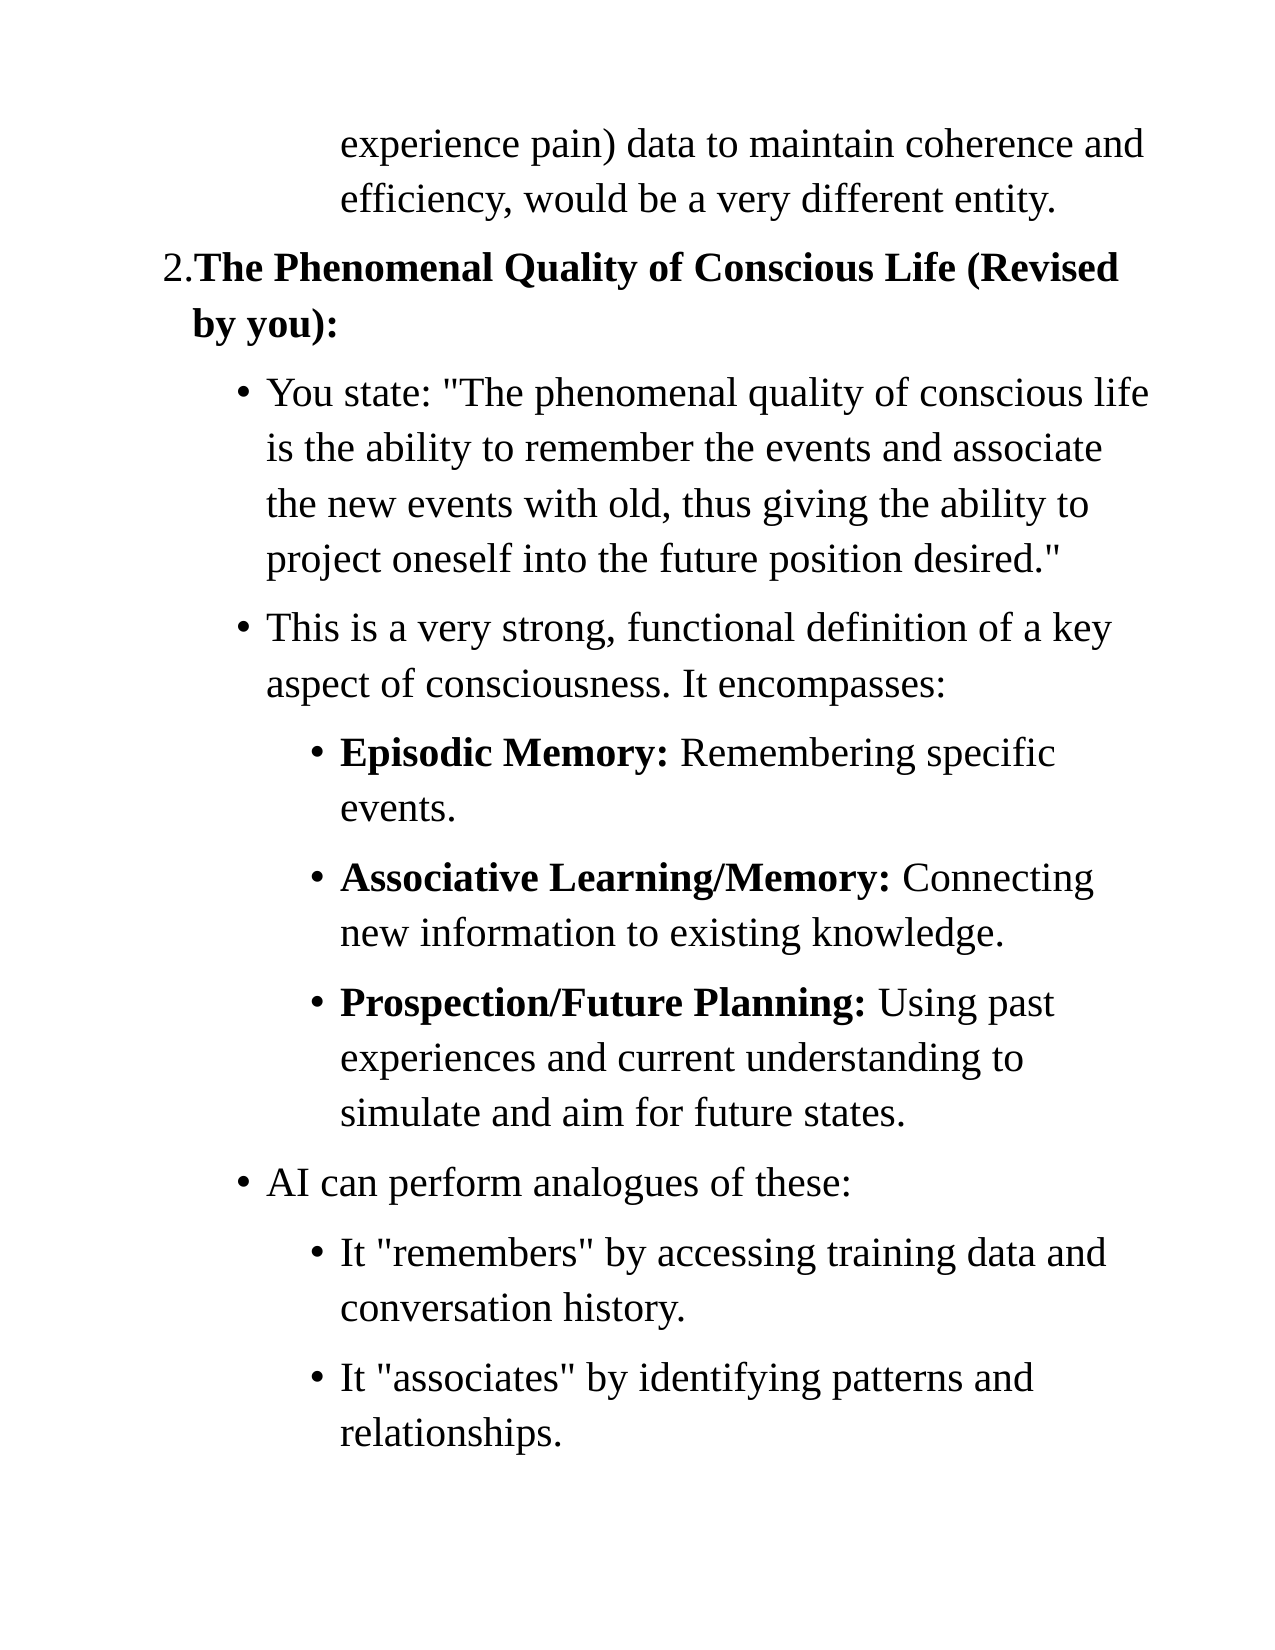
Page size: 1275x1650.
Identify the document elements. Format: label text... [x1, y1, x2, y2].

list AI can perform analogues of these: [236, 1157, 1157, 1206]
list Episodic Memory: Remembering specific events. [310, 728, 1157, 831]
list Associative Learning/Memory: Connecting new information to existing knowledge. [310, 853, 1157, 956]
list It "associates" by identifying patterns and relationships. [310, 1352, 1157, 1455]
list experience pain) data to maintain coherence and efficiency, would be a very different entity. [310, 118, 1157, 221]
list Prospection/Future Planning: Using past experiences and current understanding to simulate and aim for future states. [310, 977, 1157, 1136]
list This is a very strong, functional definition of a key aspect of consciousness. It encompasses: [236, 603, 1157, 706]
list It "remembers" by accessing training data and conversation history. [310, 1227, 1157, 1330]
list The Phenomenal Quality of Conscious Life (Revised by you): [162, 243, 1157, 346]
list You state: "The phenomenal quality of conscious life is the ability to remember the events and associate the new events with old, thus giving the ability to project oneself into the future position desired." [236, 368, 1157, 581]
